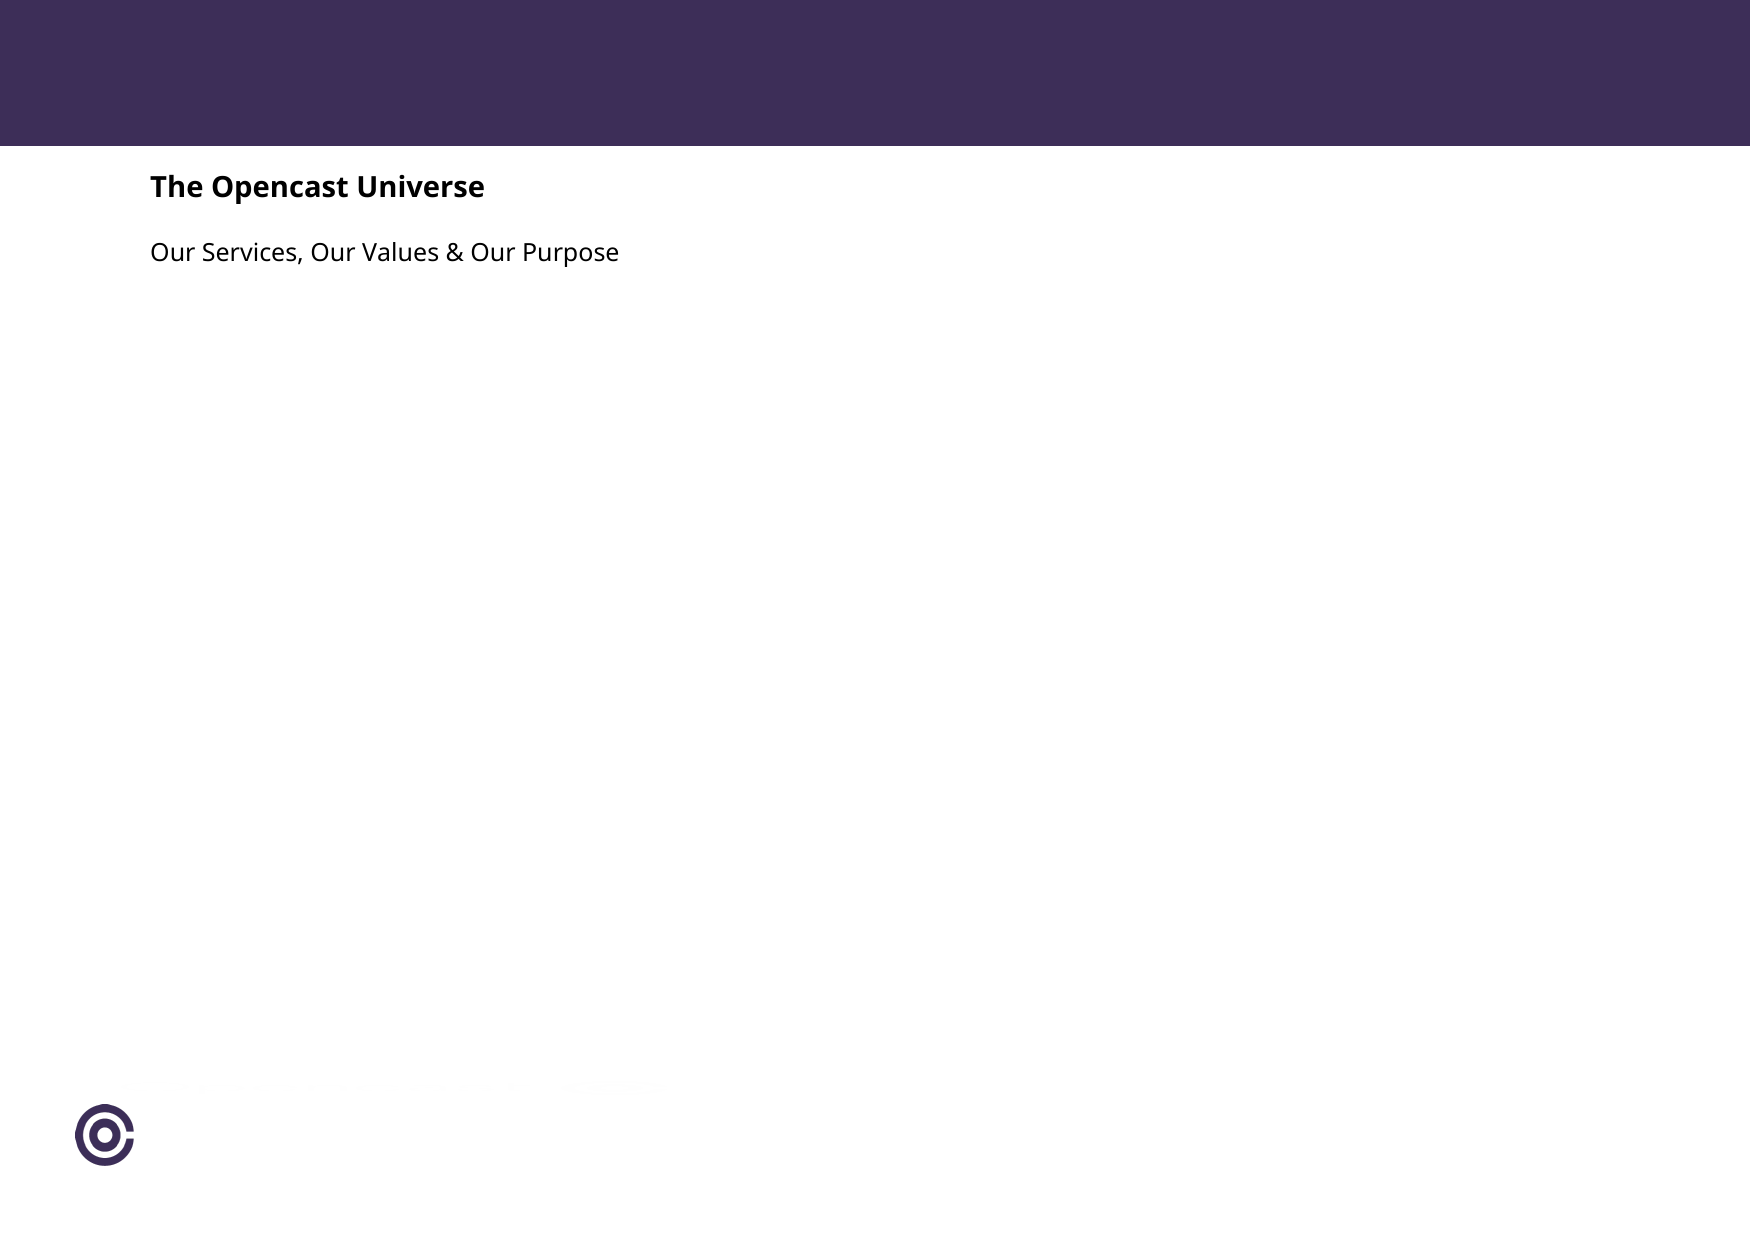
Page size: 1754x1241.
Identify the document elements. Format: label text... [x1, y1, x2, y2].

subtitle The Opencast Universe [150, 166, 1679, 206]
text Our Services, Our Values & Our Purpose [150, 235, 1679, 269]
